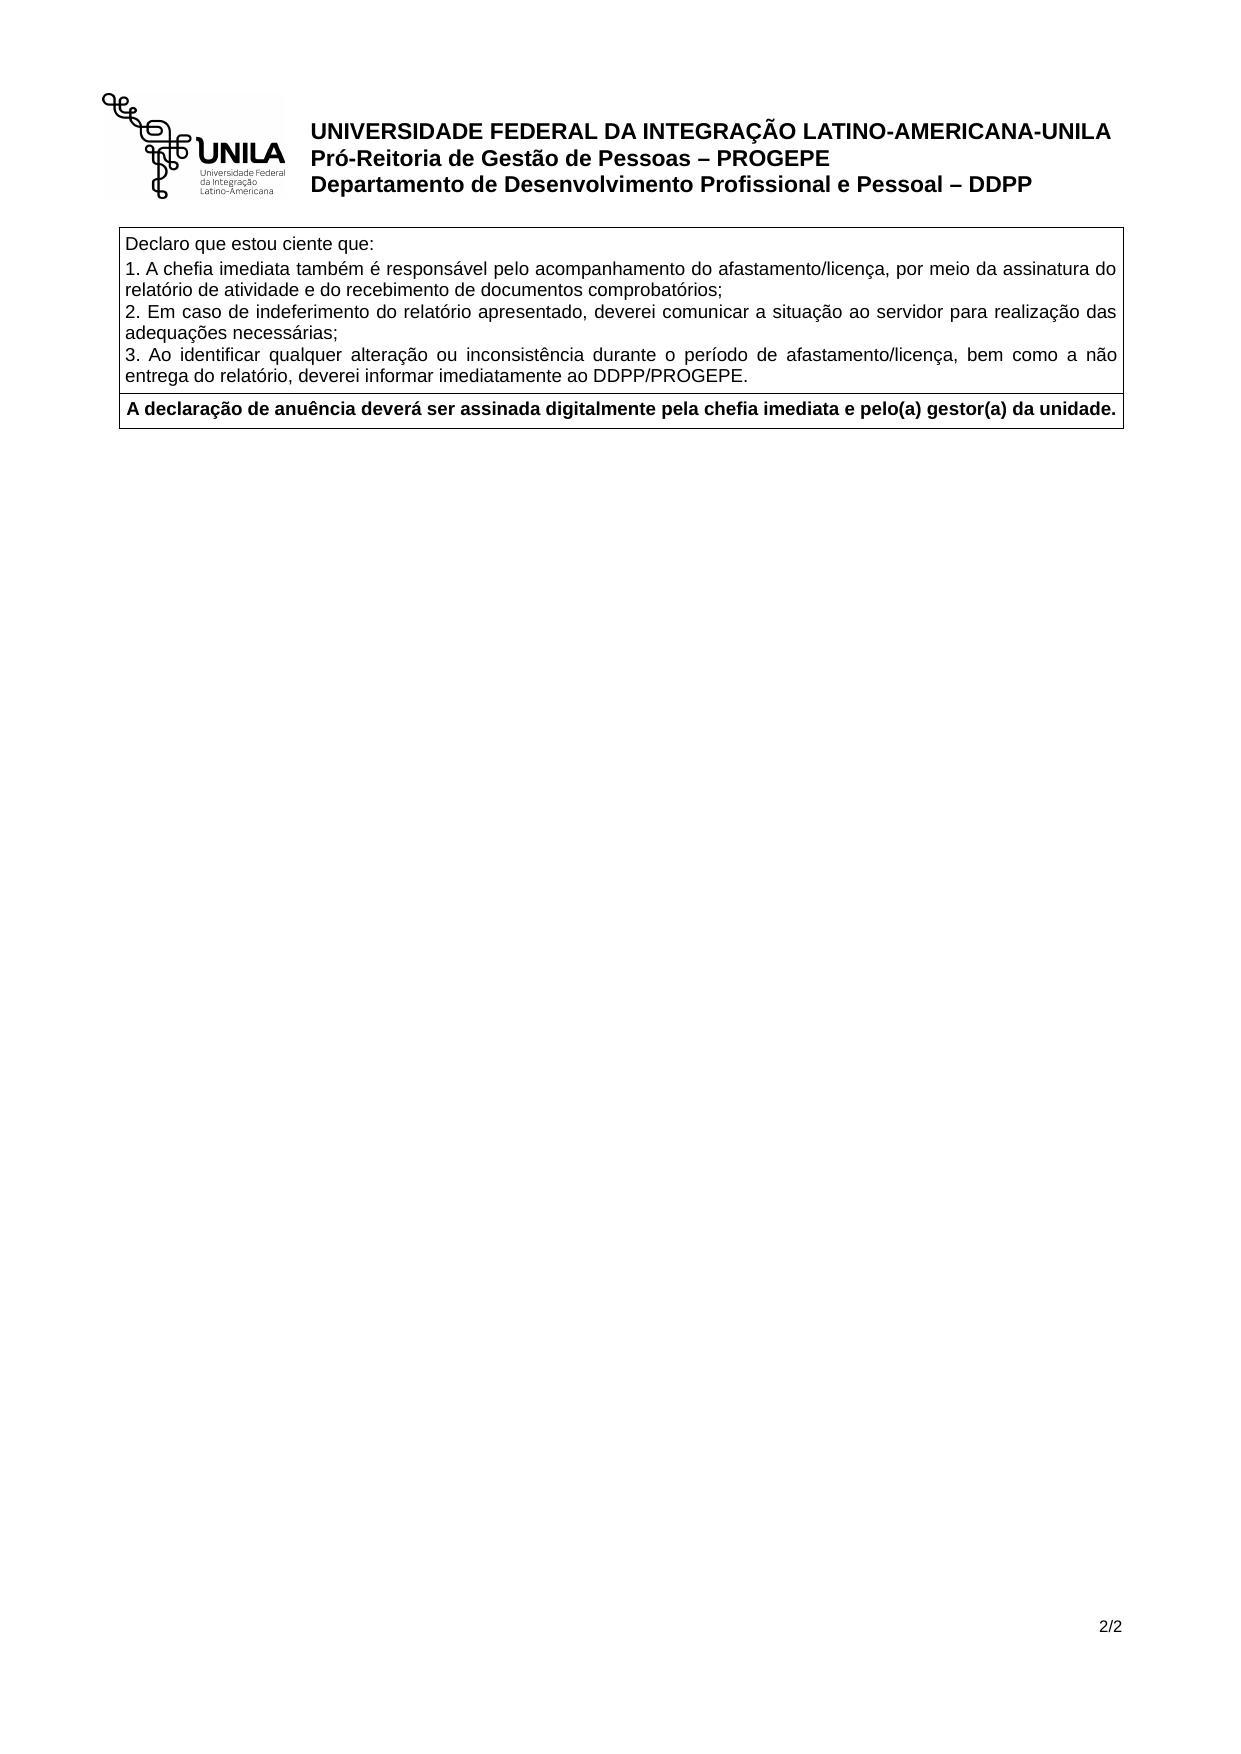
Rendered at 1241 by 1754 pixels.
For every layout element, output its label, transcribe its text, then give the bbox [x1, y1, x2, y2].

picture [102, 93, 285, 199]
table_cell Declaro que estou ciente que: 1. A chefia imediata também é responsável pelo acompanhamento do afastamento/licença, por meio da assinatura do relatório de atividade e do recebimento de documentos comprobatórios; 2. Em caso de indeferimento do relatório apresentado, deverei comunicar a situação ao servidor para realização das adequações necessárias; 3. Ao identificar qualquer alteração ou inconsistência durante o período de afastamento/licença, bem como a não entrega do relatório, deverei informar imediatamente ao DDPP/PROGEPE. [120, 228, 1123, 392]
table_cell A declaração de anuência deverá ser assinada digitalmente pela chefia imediata e pelo(a) gestor(a) da unidade. [120, 394, 1123, 428]
